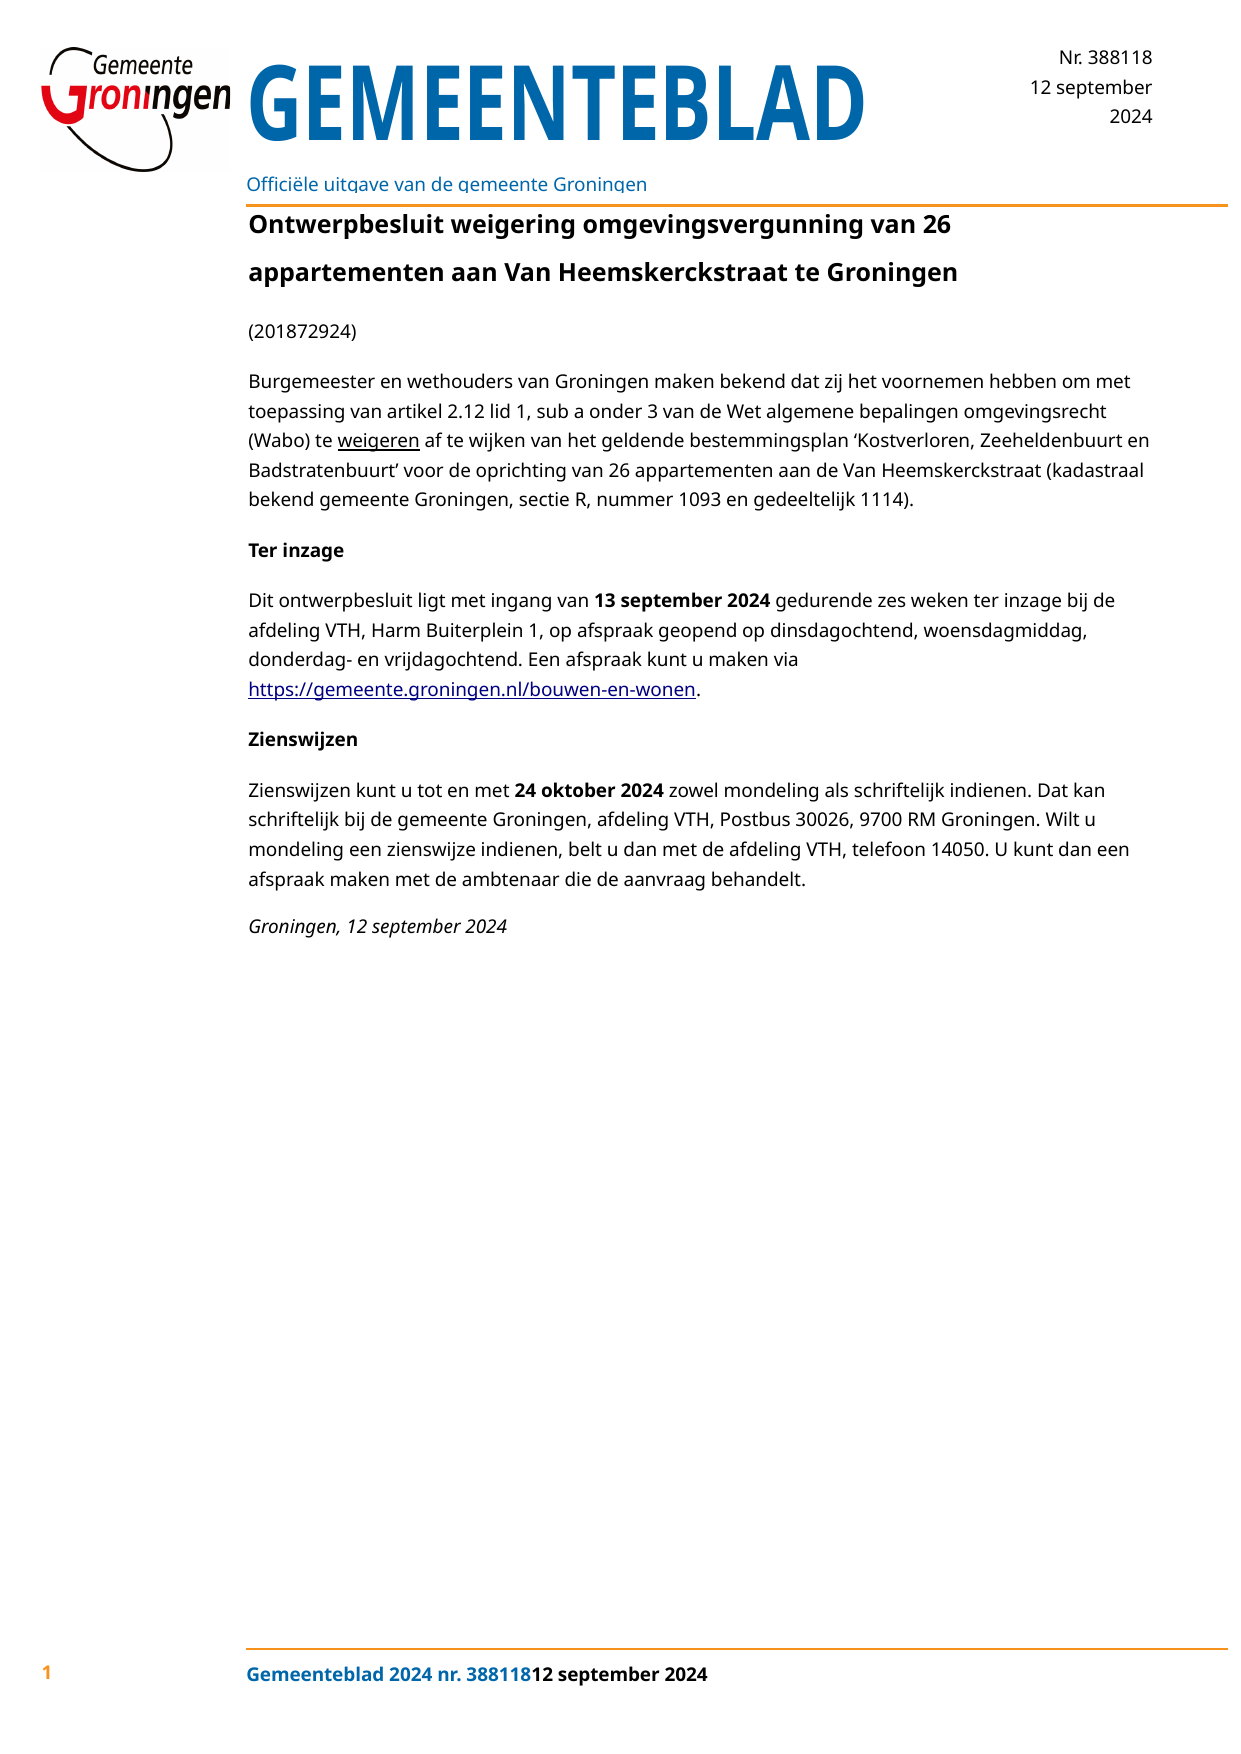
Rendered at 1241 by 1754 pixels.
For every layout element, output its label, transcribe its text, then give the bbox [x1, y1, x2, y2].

text (201872924) [248, 318, 1152, 344]
picture [41, 47, 231, 172]
text Ter inzage [248, 537, 1152, 563]
text Groningen, 12 september 2024 [248, 914, 1152, 939]
text Zienswijzen kunt u tot en met 24 oktober 2024 zowel mondeling als schriftelijk indienen. Dat kan schriftelijk bij de gemeente Groningen, afdeling VTH, Postbus 30026, 9700 RM Groningen. Wilt u mondeling een zienswijze indienen, belt u dan met de afdeling VTH, telefoon 14050. U kunt dan een afspraak maken met de ambtenaar die de aanvraag behandelt. [248, 777, 1152, 892]
text Zienswijzen [248, 727, 1152, 752]
text Ontwerpbesluit weigering omgevingsvergunning van 26 appartementen aan Van Heemskerckstraat te Groningen [248, 207, 1152, 288]
text Dit ontwerpbesluit ligt met ingang van 13 september 2024 gedurende zes weken ter inzage bij de afdeling VTH, Harm Buiterplein 1, op afspraak geopend op dinsdagochtend, woensdagmiddag, donderdag- en vrijdagochtend. Een afspraak kunt u maken via https://gemeente.groningen.nl/bouwen-en-wonen. [248, 587, 1152, 702]
text Burgemeester en wethouders van Groningen maken bekend dat zij het voornemen hebben om met toepassing van artikel 2.12 lid 1, sub a onder 3 van de Wet algemene bepalingen omgevingsrecht (Wabo) te weigeren af te wijken van het geldende bestemmingsplan ‘Kostverloren, Zeeheldenbuurt en Badstratenbuurt’ voor de oprichting van 26 appartementen aan de Van Heemskerckstraat (kadastraal bekend gemeente Groningen, sectie R, nummer 1093 en gedeeltelijk 1114). [248, 368, 1152, 512]
